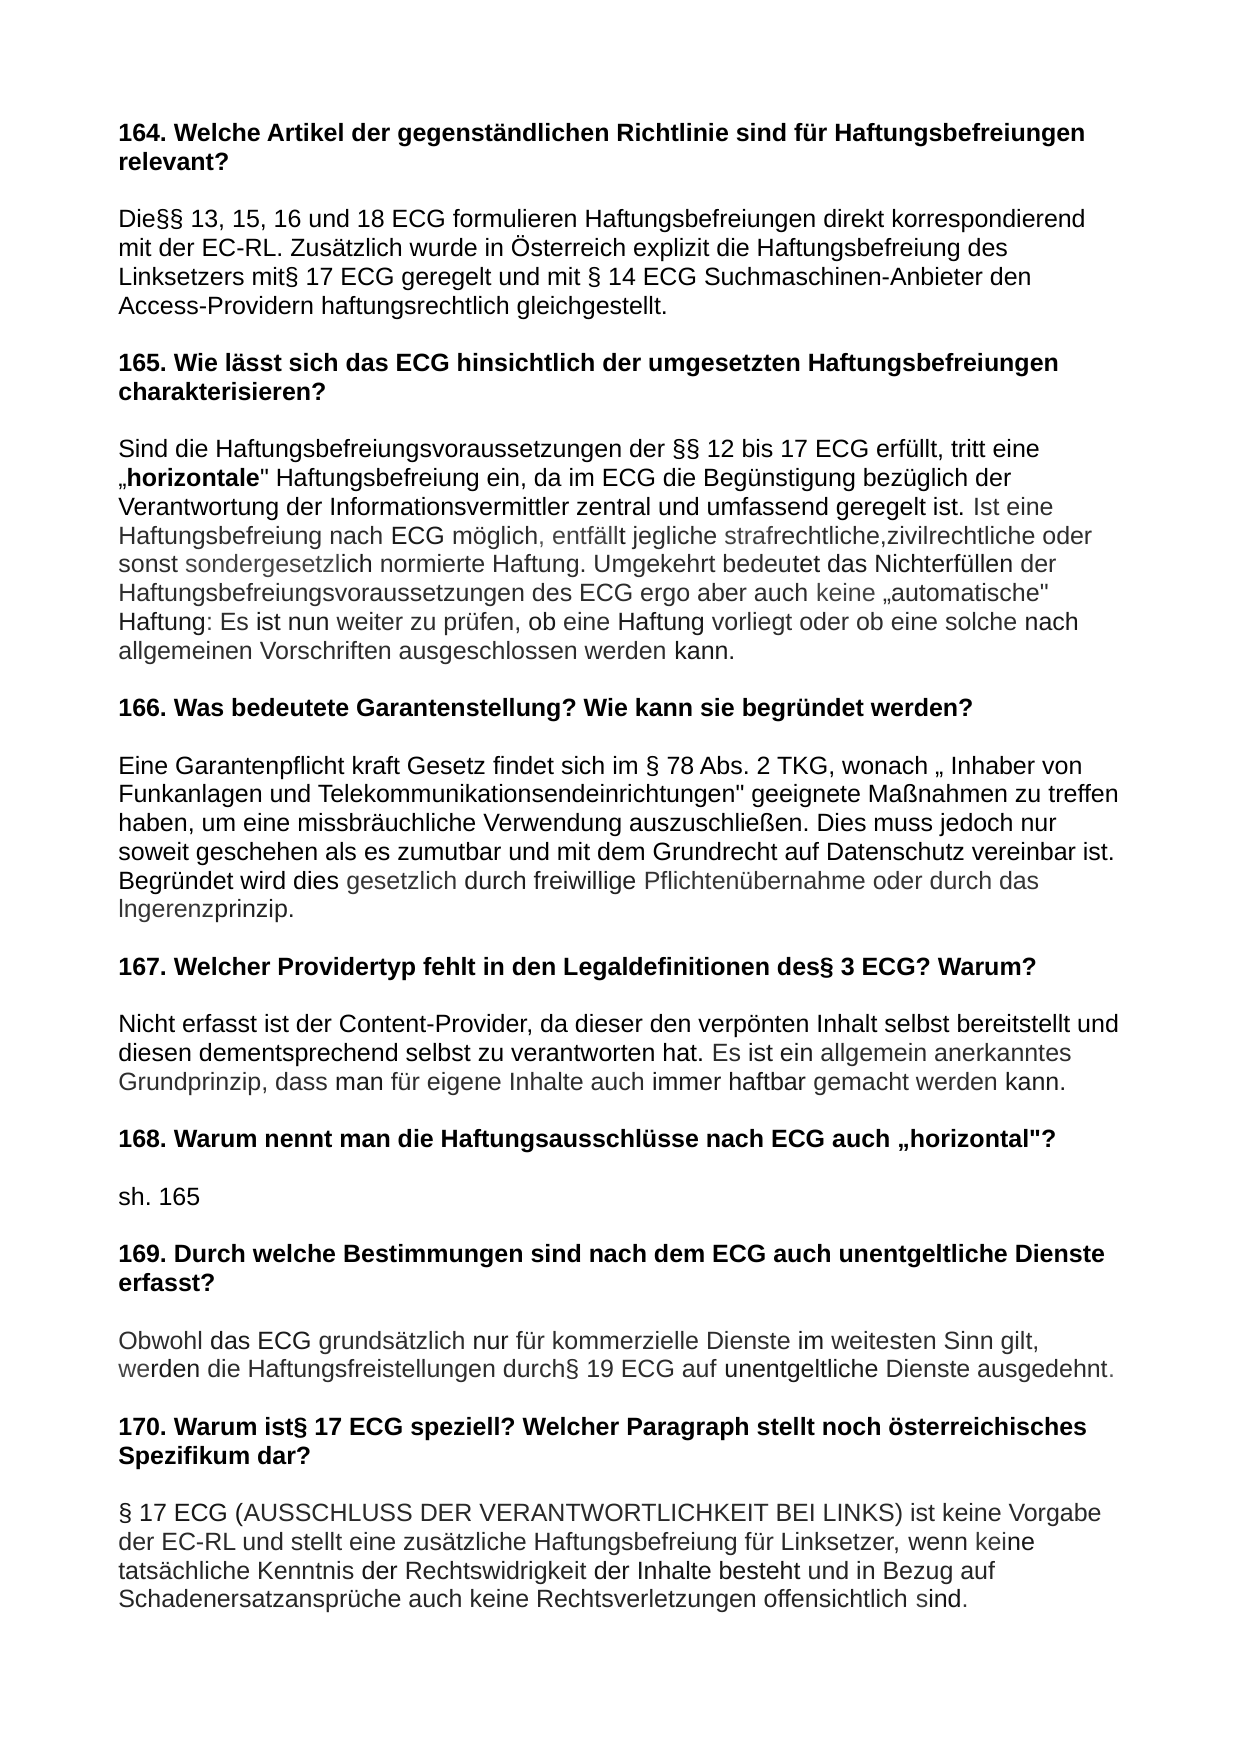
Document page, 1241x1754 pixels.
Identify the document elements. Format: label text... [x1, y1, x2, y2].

text sh. 165 [118, 1182, 1122, 1211]
text Die§§ 13, 15, 16 und 18 ECG formulieren Haftungsbefreiungen direkt korrespondierend mit der EC-RL. Zusätzlich wurde in Österreich explizit die Haftungsbefreiung des Linksetzers mit§ 17 ECG geregelt und mit § 14 ECG Suchmaschinen-Anbieter den Access-Providern haftungsrechtlich gleichgestellt. [118, 204, 1122, 319]
text Sind die Haftungsbefreiungsvoraussetzungen der §§ 12 bis 17 ECG erfüllt, tritt eine „horizontale" Haftungsbefreiung ein, da im ECG die Begünstigung bezüglich der Verantwortung der Informationsvermittler zentral und umfassend geregelt ist. Ist eine Haftungsbefreiung nach ECG möglich, entfällt jegliche strafrechtliche,zivilrechtliche oder sonst sondergesetzlich normierte Haftung. Umgekehrt bedeutet das Nichterfüllen der Haftungsbefreiungsvoraussetzungen des ECG ergo aber auch keine „automatische" Haftung: Es ist nun weiter zu prüfen, ob eine Haftung vorliegt oder ob eine solche nach allgemeinen Vorschriften ausgeschlossen werden kann. [118, 434, 1122, 664]
text Nicht erfasst ist der Content-Provider, da dieser den verpönten Inhalt selbst bereitstellt und diesen dementsprechend selbst zu verantworten hat. Es ist ein allgemein anerkanntes Grundprinzip, dass man für eigene Inhalte auch immer haftbar gemacht werden kann. [118, 1009, 1122, 1096]
text 168. Warum nennt man die Haftungsausschlüsse nach ECG auch „horizontal"? [118, 1124, 1122, 1153]
text 165. Wie lässt sich das ECG hinsichtlich der umgesetzten Haftungsbefreiungen charakterisieren? [118, 348, 1122, 406]
text 170. Warum ist§ 17 ECG speziell? Welcher Paragraph stellt noch österreichisches Spezifikum dar? [118, 1412, 1122, 1469]
text 169. Durch welche Bestimmungen sind nach dem ECG auch unentgeltliche Dienste erfasst? [118, 1239, 1122, 1297]
text § 17 ECG (AUSSCHLUSS DER VERANTWORTLICHKEIT BEI LINKS) ist keine Vorgabe der EC-RL und stellt eine zusätzliche Haftungsbefreiung für Linksetzer, wenn keine tatsächliche Kenntnis der Rechtswidrigkeit der Inhalte besteht und in Bezug auf Schadenersatzansprüche auch keine Rechtsverletzungen offensichtlich sind. [118, 1498, 1122, 1613]
text 166. Was bedeutete Garantenstellung? Wie kann sie begründet werden? [118, 693, 1122, 722]
text 164. Welche Artikel der gegenständlichen Richtlinie sind für Haftungsbefreiungen relevant? [118, 118, 1122, 176]
text Obwohl das ECG grundsätzlich nur für kommerzielle Dienste im weitesten Sinn gilt, werden die Haftungsfreistellungen durch§ 19 ECG auf unentgeltliche Dienste ausgedehnt. [118, 1326, 1122, 1383]
text Eine Garantenpflicht kraft Gesetz findet sich im § 78 Abs. 2 TKG, wonach „ Inhaber von Funkanlagen und Telekommunikationsendeinrichtungen" geeignete Maßnahmen zu treffen haben, um eine missbräuchliche Verwendung auszuschließen. Dies muss jedoch nur soweit geschehen als es zumutbar und mit dem Grundrecht auf Datenschutz vereinbar ist. Begründet wird dies gesetzlich durch freiwillige Pflichtenübernahme oder durch das lngerenzprinzip. [118, 751, 1122, 923]
text 167. Welcher Providertyp fehlt in den Legaldefinitionen des§ 3 ECG? Warum? [118, 952, 1122, 981]
